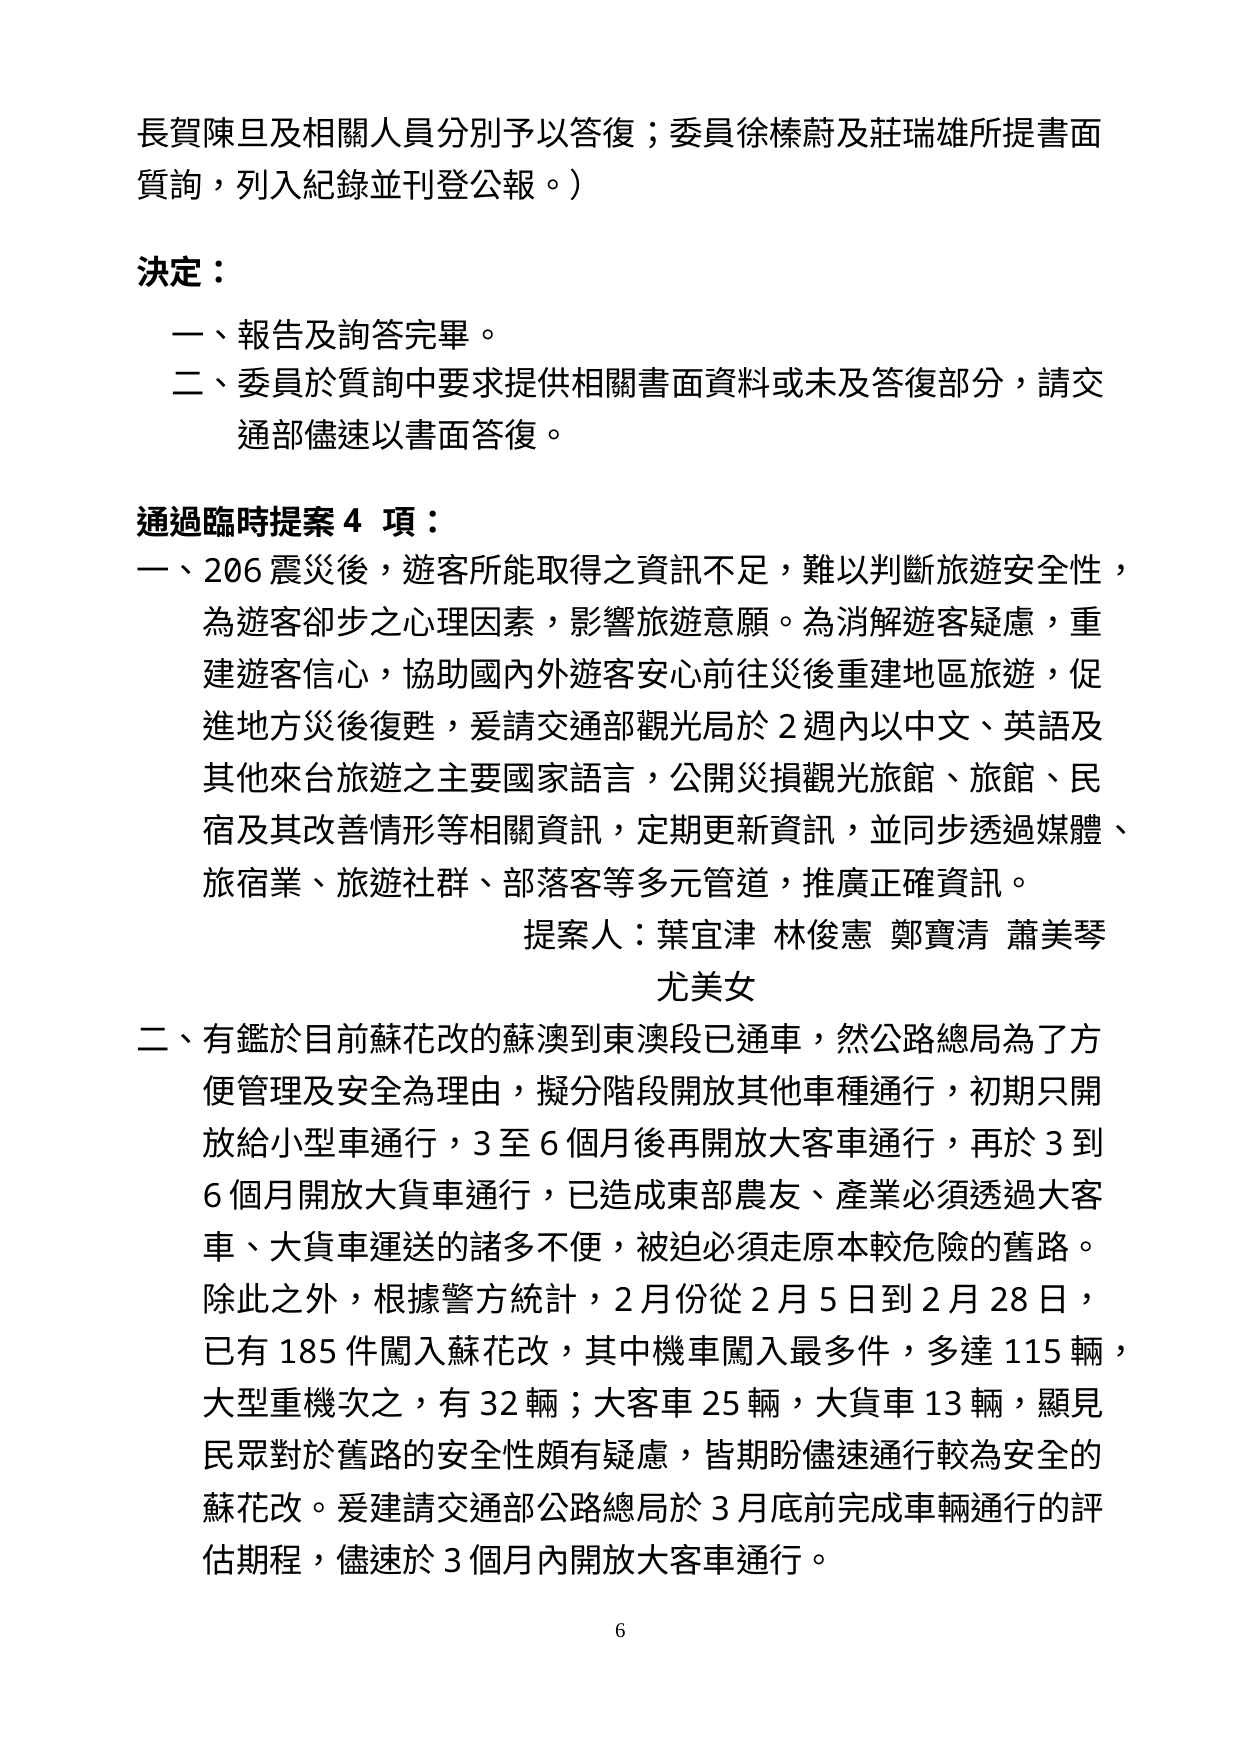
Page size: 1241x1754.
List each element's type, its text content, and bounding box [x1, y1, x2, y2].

text 通過臨時提案4 項： [136, 478, 1104, 541]
text 二、委員於質詢中要求提供相關書面資料或未及答復部分，請交通部儘速以書面答復。 [171, 353, 1104, 457]
text 提案人：葉宜津 林俊憲 鄭寶清 蕭美琴尤美女 [523, 905, 1117, 1009]
text 決定： [136, 228, 1104, 291]
text 一、報告及詢答完畢。 [136, 291, 1104, 353]
text 一、206震災後，遊客所能取得之資訊不足，難以判斷旅遊安全性，為遊客卻步之心理因素，影響旅遊意願。為消解遊客疑慮，重建遊客信心，協助國內外遊客安心前往災後重建地區旅遊，促進地方災後復甦，爰請交通部觀光局於2週內以中文、英語及其他來台旅遊之主要國家語言，公開災損觀光旅館、旅館、民宿及其改善情形等相關資訊，定期更新資訊，並同步透過媒體、旅宿業、旅遊社群、部落客等多元管道，推廣正確資訊。 [136, 541, 1104, 905]
text 二、有鑑於目前蘇花改的蘇澳到東澳段已通車，然公路總局為了方便管理及安全為理由，擬分階段開放其他車種通行，初期只開放給小型車通行，3至6個月後再開放大客車通行，再於3到6個月開放大貨車通行，已造成東部農友、產業必須透過大客車、大貨車運送的諸多不便，被迫必須走原本較危險的舊路。除此之外，根據警方統計，2月份從2月5日到2月28日，已有185件闖入蘇花改，其中機車闖入最多件，多達115輛，大型重機次之，有32輛；大客車25輛，大貨車13輛，顯見民眾對於舊路的安全性頗有疑慮，皆期盼儘速通行較為安全的蘇花改。爰建請交通部公路總局於3月底前完成車輛通行的評估期程，儘速於3個月內開放大客車通行。 [136, 1009, 1104, 1582]
text （本次會議由交通部部長賀陳旦報告後，計有委員鄭寶清、李昆澤、林俊憲、陳歐珀、陳明文、葉宜津、徐榛蔚、陳素月、李鴻鈞、劉櫂豪、陳雪生、尤美女、鄭天財、鍾孔炤、賴瑞隆、施義芳、蕭美琴、蔡易餘及Kolas Yotaka等19人提出質詢，均經交通部部長賀陳旦及相關人員分別予以答復；委員徐榛蔚及莊瑞雄所提書面質詢，列入紀錄並刊登公報。） [136, 103, 1104, 207]
